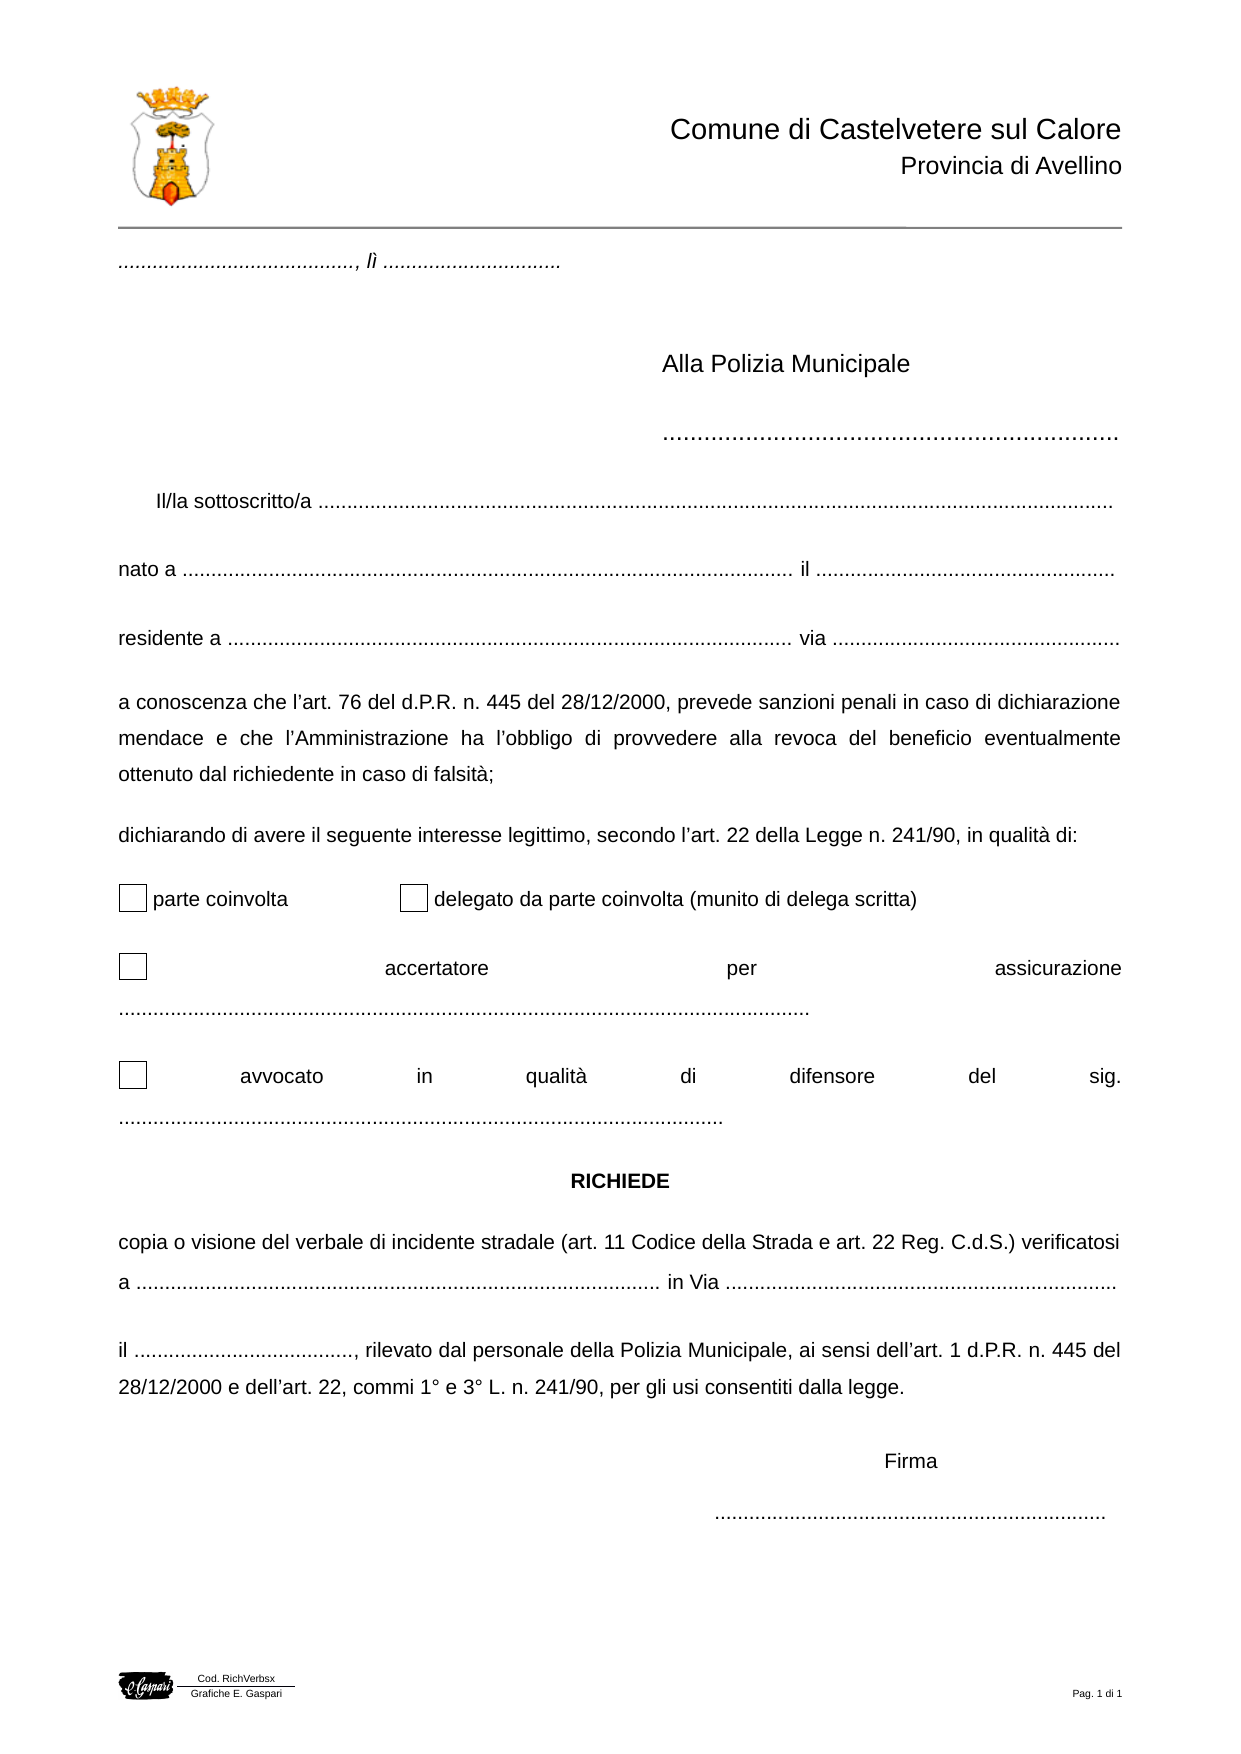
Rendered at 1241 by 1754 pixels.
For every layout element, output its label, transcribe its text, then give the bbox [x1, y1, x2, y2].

picture [118, 1671, 174, 1700]
text residente a .................................................................................................. via .................................................. [118, 622, 1122, 650]
text Provincia di Avellino [224, 151, 1122, 180]
text Firma [699, 1448, 1122, 1472]
text nato a .......................................................................................................... il .................................................... [118, 553, 1122, 582]
text copia o visione del verbale di incidente stradale (art. 11 Codice della Strada e art. 22 Reg. C.d.S.) verificatosi a ........................................................................................... in Via .................................................................... [118, 1230, 1122, 1295]
text RICHIEDE [118, 1169, 1122, 1193]
text il ......................................, rilevato dal personale della Polizia Municipale, ai sensi dell’art. 1 d.P.R. n. 445 del 28/12/2000 e dell’art. 22, commi 1° e 3° L. n. 241/90, per gli usi consentiti dalla legge. [118, 1334, 1122, 1399]
text ........................................., lì ............................... [118, 245, 1122, 274]
picture [122, 82, 224, 213]
text dichiarando di avere il seguente interesse legittimo, secondo l’art. 22 della Legge n. 241/90, in qualità di: [118, 822, 1122, 846]
text accertatore per assicurazione ........................................................................................................................ [118, 952, 1122, 1021]
text avvocato in qualità di difensore del sig. ......................................................................................................... [118, 1060, 1122, 1130]
text Alla Polizia Municipale [118, 349, 1122, 378]
text Il/la sottoscritto/a .......................................................................................................................................... [118, 485, 1122, 514]
text .................................................................... [699, 1496, 1122, 1525]
text Comune di Castelvetere sul Calore [224, 112, 1122, 146]
text .................................................................. [118, 417, 1122, 446]
text parte coinvolta delegato da parte coinvolta (munito di delega scritta) [118, 883, 1122, 912]
text a conoscenza che l’art. 76 del d.P.R. n. 445 del 28/12/2000, prevede sanzioni penali in caso di dichiarazione mendace e che l’Amministrazione ha l’obbligo di provvedere alla revoca del beneficio eventualmente ottenuto dal richiedente in caso di falsità; [118, 690, 1122, 786]
